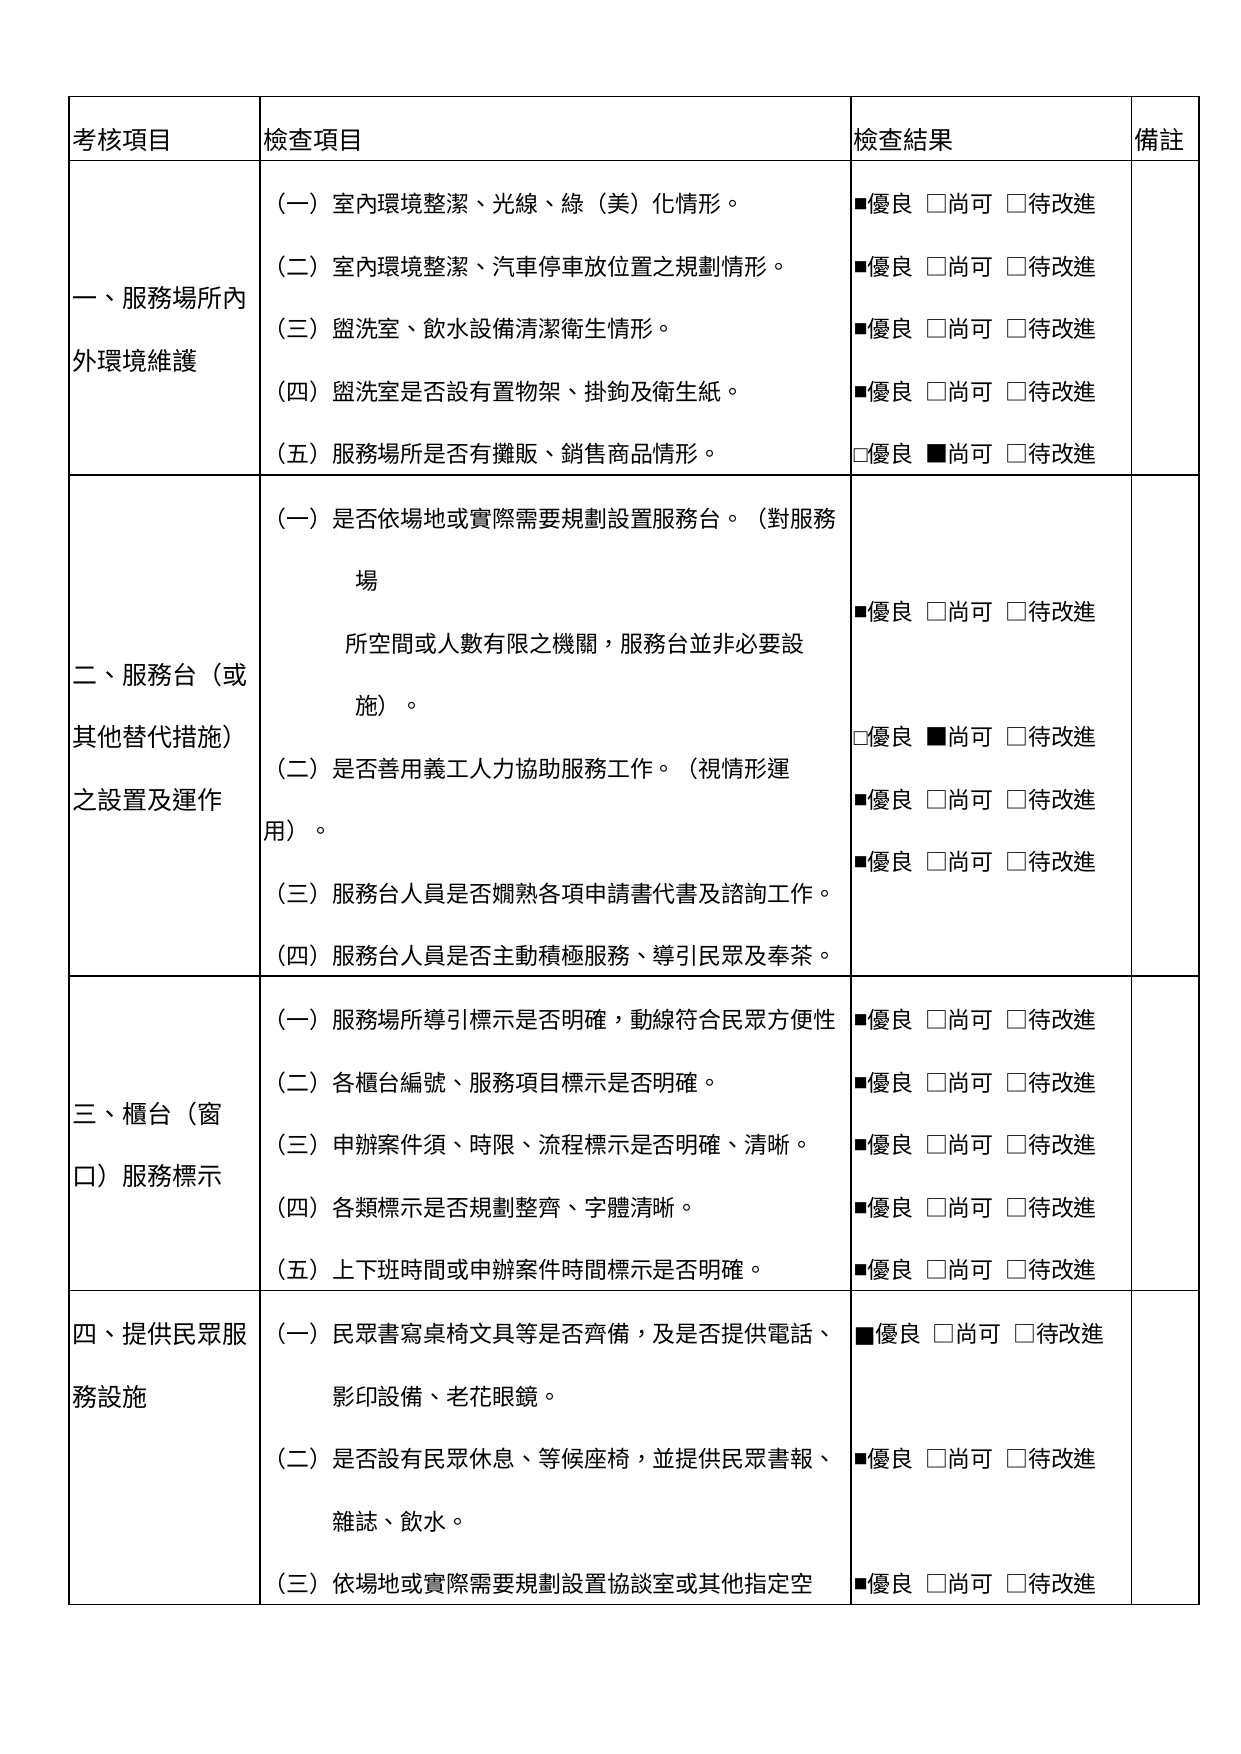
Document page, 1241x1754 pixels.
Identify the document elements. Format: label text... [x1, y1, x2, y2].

table_cell 四、提供民眾服務設施 [70, 1291, 259, 1603]
table_header 檢查項目 [261, 97, 850, 160]
table_cell （一）服務場所導引標示是否明確，動線符合民眾方便性 （二）各櫃台編號、服務項目標示是否明確。 （三）申辦案件須、時限、流程標示是否明確、清晰。 （四）各類標示是否規劃整齊、字體清晰。 （五）上下班時間或申辦案件時間標示是否明確。 [261, 977, 850, 1289]
table_header 檢查結果 [852, 97, 1131, 160]
table_cell ■優良 □尚可 □待改進 ■優良 □尚可 □待改進 ■優良 □尚可 □待改進 ■優良 □尚可 □待改進 ■優良 □尚可 □待改進 [852, 977, 1131, 1289]
table_cell ■優良 □尚可 □待改進 ■優良 □尚可 □待改進 ■優良 □尚可 □待改進 ■優良 □尚可 □待改進 □優良 ■尚可 □待改進 [852, 161, 1131, 474]
table_cell [1132, 161, 1198, 474]
table_header 備註 [1132, 97, 1198, 160]
table_cell ■優良 □尚可 □待改進 □優良 ■尚可 □待改進 ■優良 □尚可 □待改進 ■優良 □尚可 □待改進 [852, 476, 1131, 975]
table_cell [1132, 977, 1198, 1289]
table_cell 一、服務場所內外環境維護 [70, 161, 259, 474]
table_cell ■優良 □尚可 □待改進 ■優良 □尚可 □待改進 ■優良 □尚可 □待改進 [852, 1291, 1131, 1603]
table_cell （一）室內環境整潔、光線、綠（美）化情形。 （二）室內環境整潔、汽車停車放位置之規劃情形。 （三）盥洗室、飲水設備清潔衛生情形。 （四）盥洗室是否設有置物架、掛鉤及衛生紙。 （五）服務場所是否有攤販、銷售商品情形。 [261, 161, 850, 474]
table_cell 二、服務台（或其他替代措施）之設置及運作 [70, 476, 259, 975]
table_cell [1132, 1291, 1198, 1603]
table_cell 三、櫃台（窗口）服務標示 [70, 977, 259, 1289]
table_cell （一）民眾書寫桌椅文具等是否齊備，及是否提供電話、影印設備、老花眼鏡。 （二）是否設有民眾休息、等候座椅，並提供民眾書報、雜誌、飲水。 （三）依場地或實際需要規劃設置協談室或其他指定空 [261, 1291, 850, 1603]
table_cell [1132, 476, 1198, 975]
table_header 考核項目 [70, 97, 259, 160]
table_cell （一）是否依場地或實際需要規劃設置服務台。（對服務場 所空間或人數有限之機關，服務台並非必要設施）。 （二）是否善用義工人力協助服務工作。（視情形運用）。 （三）服務台人員是否嫺熟各項申請書代書及諮詢工作。 （四）服務台人員是否主動積極服務、導引民眾及奉茶。 [261, 476, 850, 975]
